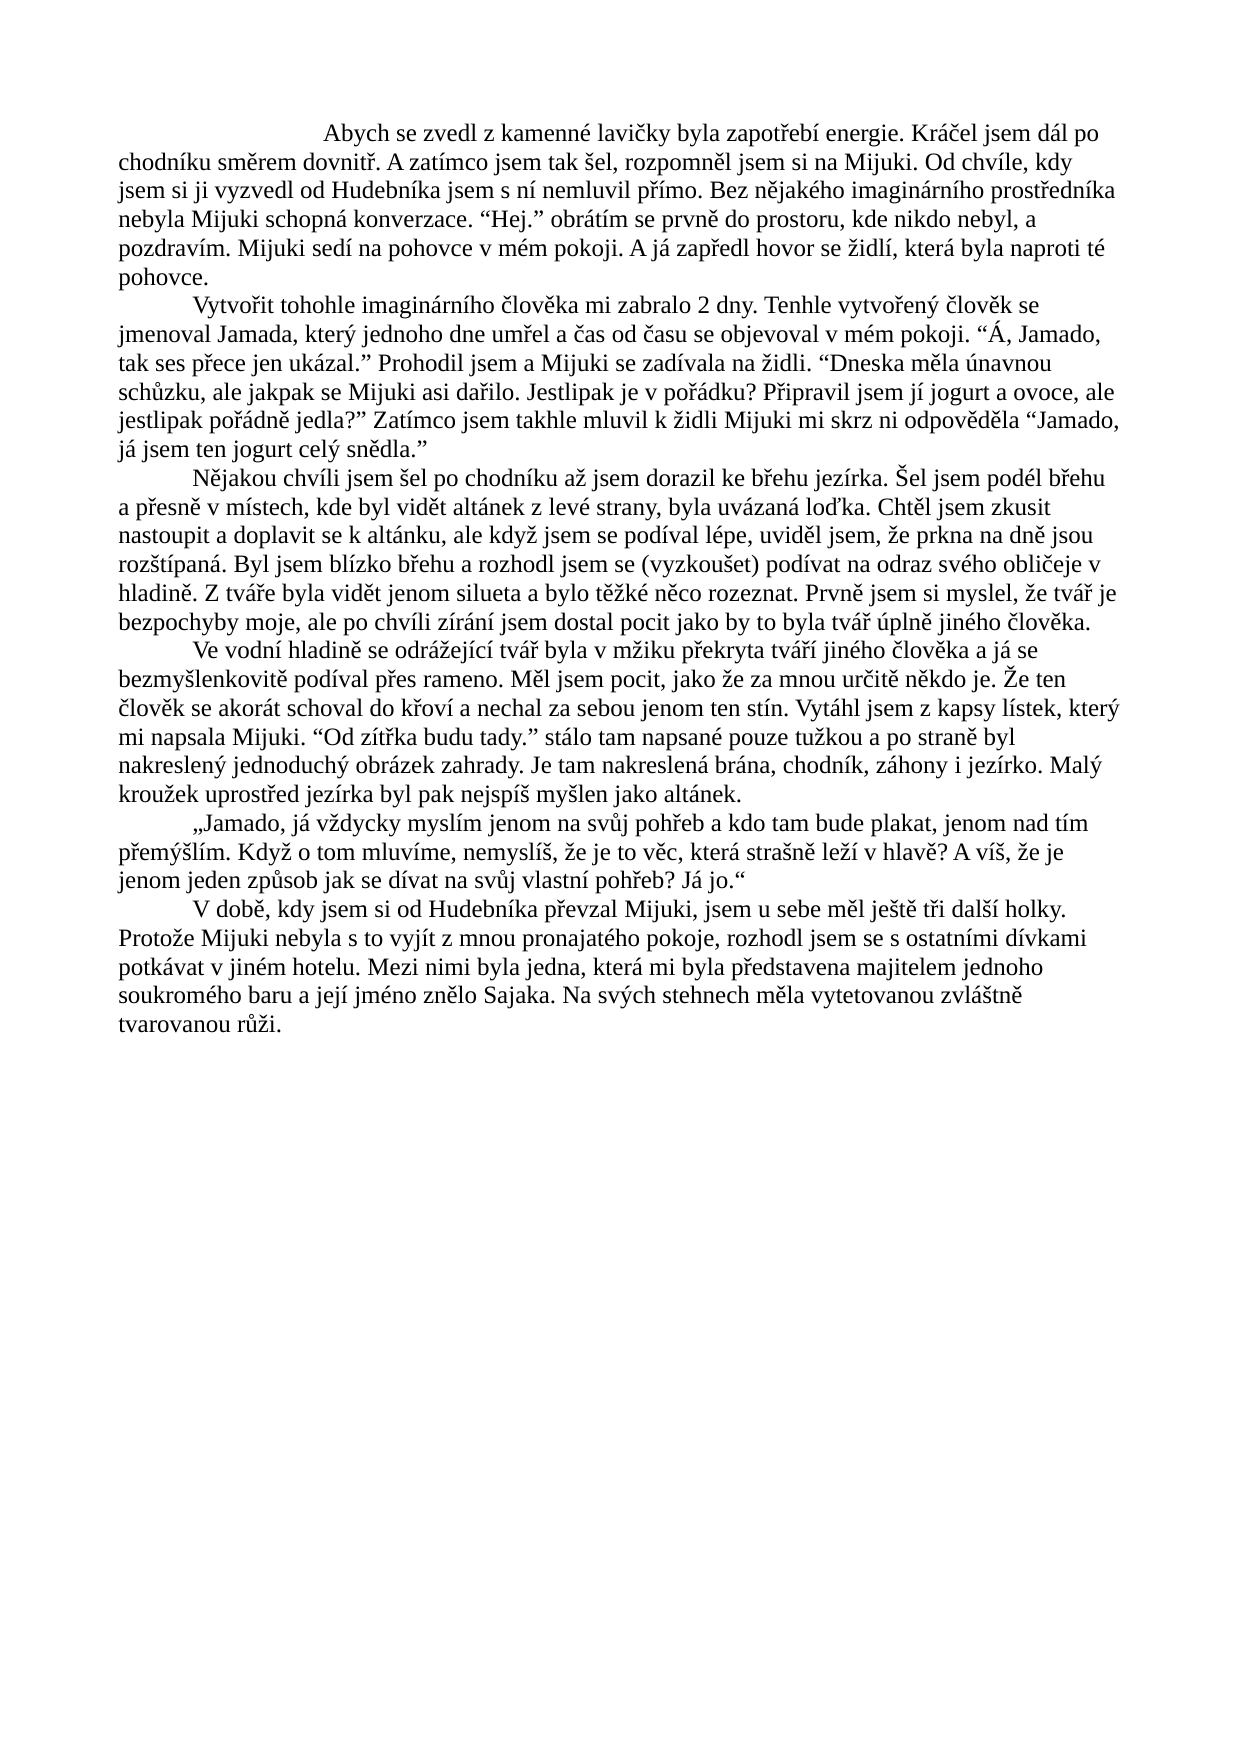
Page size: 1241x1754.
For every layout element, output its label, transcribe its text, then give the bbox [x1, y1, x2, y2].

text „Jamado, já vždycky myslím jenom na svůj pohřeb a kdo tam bude plakat, jenom nad tím přemýšlím. Když o tom mluvíme, nemyslíš, že je to věc, která strašně leží v hlavě? A víš, že je jenom jeden způsob jak se dívat na svůj vlastní pohřeb? Já jo.“ [118, 808, 1122, 894]
text Nějakou chvíli jsem šel po chodníku až jsem dorazil ke břehu jezírka. Šel jsem podél břehu a přesně v místech, kde byl vidět altánek z levé strany, byla uvázaná loďka. Chtěl jsem zkusit nastoupit a doplavit se k altánku, ale když jsem se podíval lépe, uviděl jsem, že prkna na dně jsou rozštípaná. Byl jsem blízko břehu a rozhodl jsem se (vyzkoušet) podívat na odraz svého obličeje v hladině. Z tváře byla vidět jenom silueta a bylo těžké něco rozeznat. Prvně jsem si myslel, že tvář je bezpochyby moje, ale po chvíli zírání jsem dostal pocit jako by to byla tvář úplně jiného člověka. Ve vodní hladině se odrážející tvář byla v mžiku překryta tváří jiného člověka a já se bezmyšlenkovitě podíval přes rameno. Měl jsem pocit, jako že za mnou určitě někdo je. Že ten člověk se akorát schoval do křoví a nechal za sebou jenom ten stín. Vytáhl jsem z kapsy lístek, který mi napsala Mijuki. “Od zítřka budu tady.” stálo tam napsané pouze tužkou a po straně byl nakreslený jednoduchý obrázek zahrady. Je tam nakreslená brána, chodník, záhony i jezírko. Malý kroužek uprostřed jezírka byl pak nejspíš myšlen jako altánek. [118, 463, 1122, 808]
text Abych se zvedl z kamenné lavičky byla zapotřebí energie. Kráčel jsem dál po chodníku směrem dovnitř. A zatímco jsem tak šel, rozpomněl jsem si na Mijuki. Od chvíle, kdy jsem si ji vyzvedl od Hudebníka jsem s ní nemluvil přímo. Bez nějakého imaginárního prostředníka nebyla Mijuki schopná konverzace. “Hej.” obrátím se prvně do prostoru, kde nikdo nebyl, a pozdravím. Mijuki sedí na pohovce v mém pokoji. A já zapředl hovor se židlí, která byla naproti té pohovce. [118, 118, 1122, 291]
text Vytvořit tohohle imaginárního člověka mi zabralo 2 dny. Tenhle vytvořený člověk se jmenoval Jamada, který jednoho dne umřel a čas od času se objevoval v mém pokoji. “Á, Jamado, tak ses přece jen ukázal.” Prohodil jsem a Mijuki se zadívala na židli. “Dneska měla únavnou schůzku, ale jakpak se Mijuki asi dařilo. Jestlipak je v pořádku? Připravil jsem jí jogurt a ovoce, ale jestlipak pořádně jedla?” Zatímco jsem takhle mluvil k židli Mijuki mi skrz ni odpověděla “Jamado, já jsem ten jogurt celý snědla.” [118, 291, 1122, 463]
text V době, kdy jsem si od Hudebníka převzal Mijuki, jsem u sebe měl ještě tři další holky. Protože Mijuki nebyla s to vyjít z mnou pronajatého pokoje, rozhodl jsem se s ostatními dívkami potkávat v jiném hotelu. Mezi nimi byla jedna, která mi byla představena majitelem jednoho soukromého baru a její jméno znělo Sajaka. Na svých stehnech měla vytetovanou zvláštně tvarovanou růži. [118, 894, 1122, 1038]
